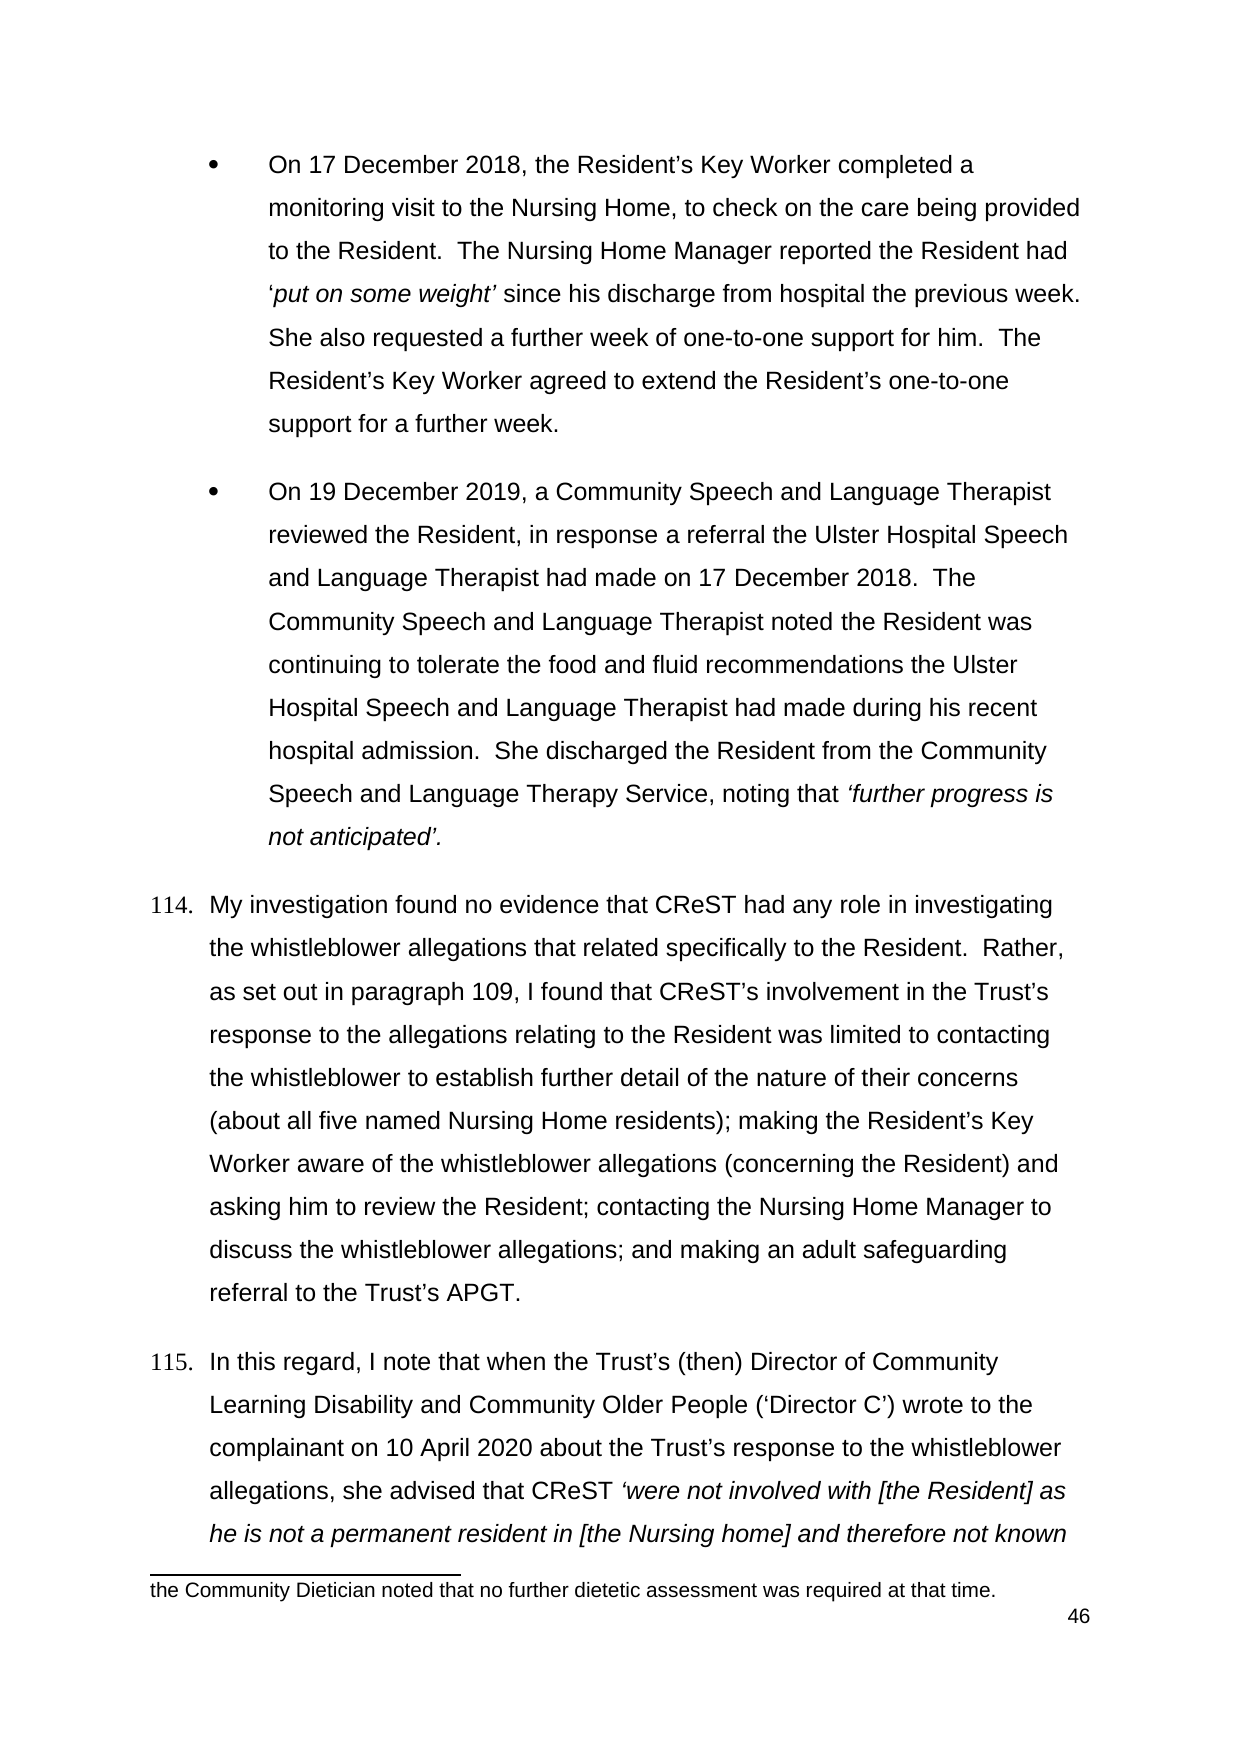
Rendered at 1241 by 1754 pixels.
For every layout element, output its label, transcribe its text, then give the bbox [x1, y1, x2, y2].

list the Community Dietician noted that no further dietetic assessment was required at that time. [150, 1576, 1090, 1604]
list In this regard, I note that when the Trust’s (then) Director of Community Learning Disability and Community Older People (‘Director C’) wrote to the complainant on 10 April 2020 about the Trust’s response to the whistleblower allegations, she advised that CReST ‘were not involved with [the Resident] as he is not a permanent resident in [the Nursing home] and therefore not known [150, 1347, 1090, 1548]
list My investigation found no evidence that CReST had any role in investigating the whistleblower allegations that related specifically to the Resident. Rather, as set out in paragraph 109, I found that CReST’s involvement in the Trust’s response to the allegations relating to the Resident was limited to contacting the whistleblower to establish further detail of the nature of their concerns (about all five named Nursing Home residents); making the Resident’s Key Worker aware of the whistleblower allegations (concerning the Resident) and asking him to review the Resident; contacting the Nursing Home Manager to discuss the whistleblower allegations; and making an adult safeguarding referral to the Trust’s APGT. [150, 890, 1090, 1307]
list On 19 December 2019, a Community Speech and Language Therapist reviewed the Resident, in response a referral the Ulster Hospital Speech and Language Therapist had made on 17 December 2018. The Community Speech and Language Therapist noted the Resident was continuing to tolerate the food and fluid recommendations the Ulster Hospital Speech and Language Therapist had made during his recent hospital admission. She discharged the Resident from the Community Speech and Language Therapy Service, noting that ‘further progress is not anticipated’. [209, 477, 1090, 851]
list On 17 December 2018, the Resident’s Key Worker completed a monitoring visit to the Nursing Home, to check on the care being provided to the Resident. The Nursing Home Manager reported the Resident had ‘put on some weight’ since his discharge from hospital the previous week. She also requested a further week of one-to-one support for him. The Resident’s Key Worker agreed to extend the Resident’s one-to-one support for a further week. [209, 150, 1090, 438]
